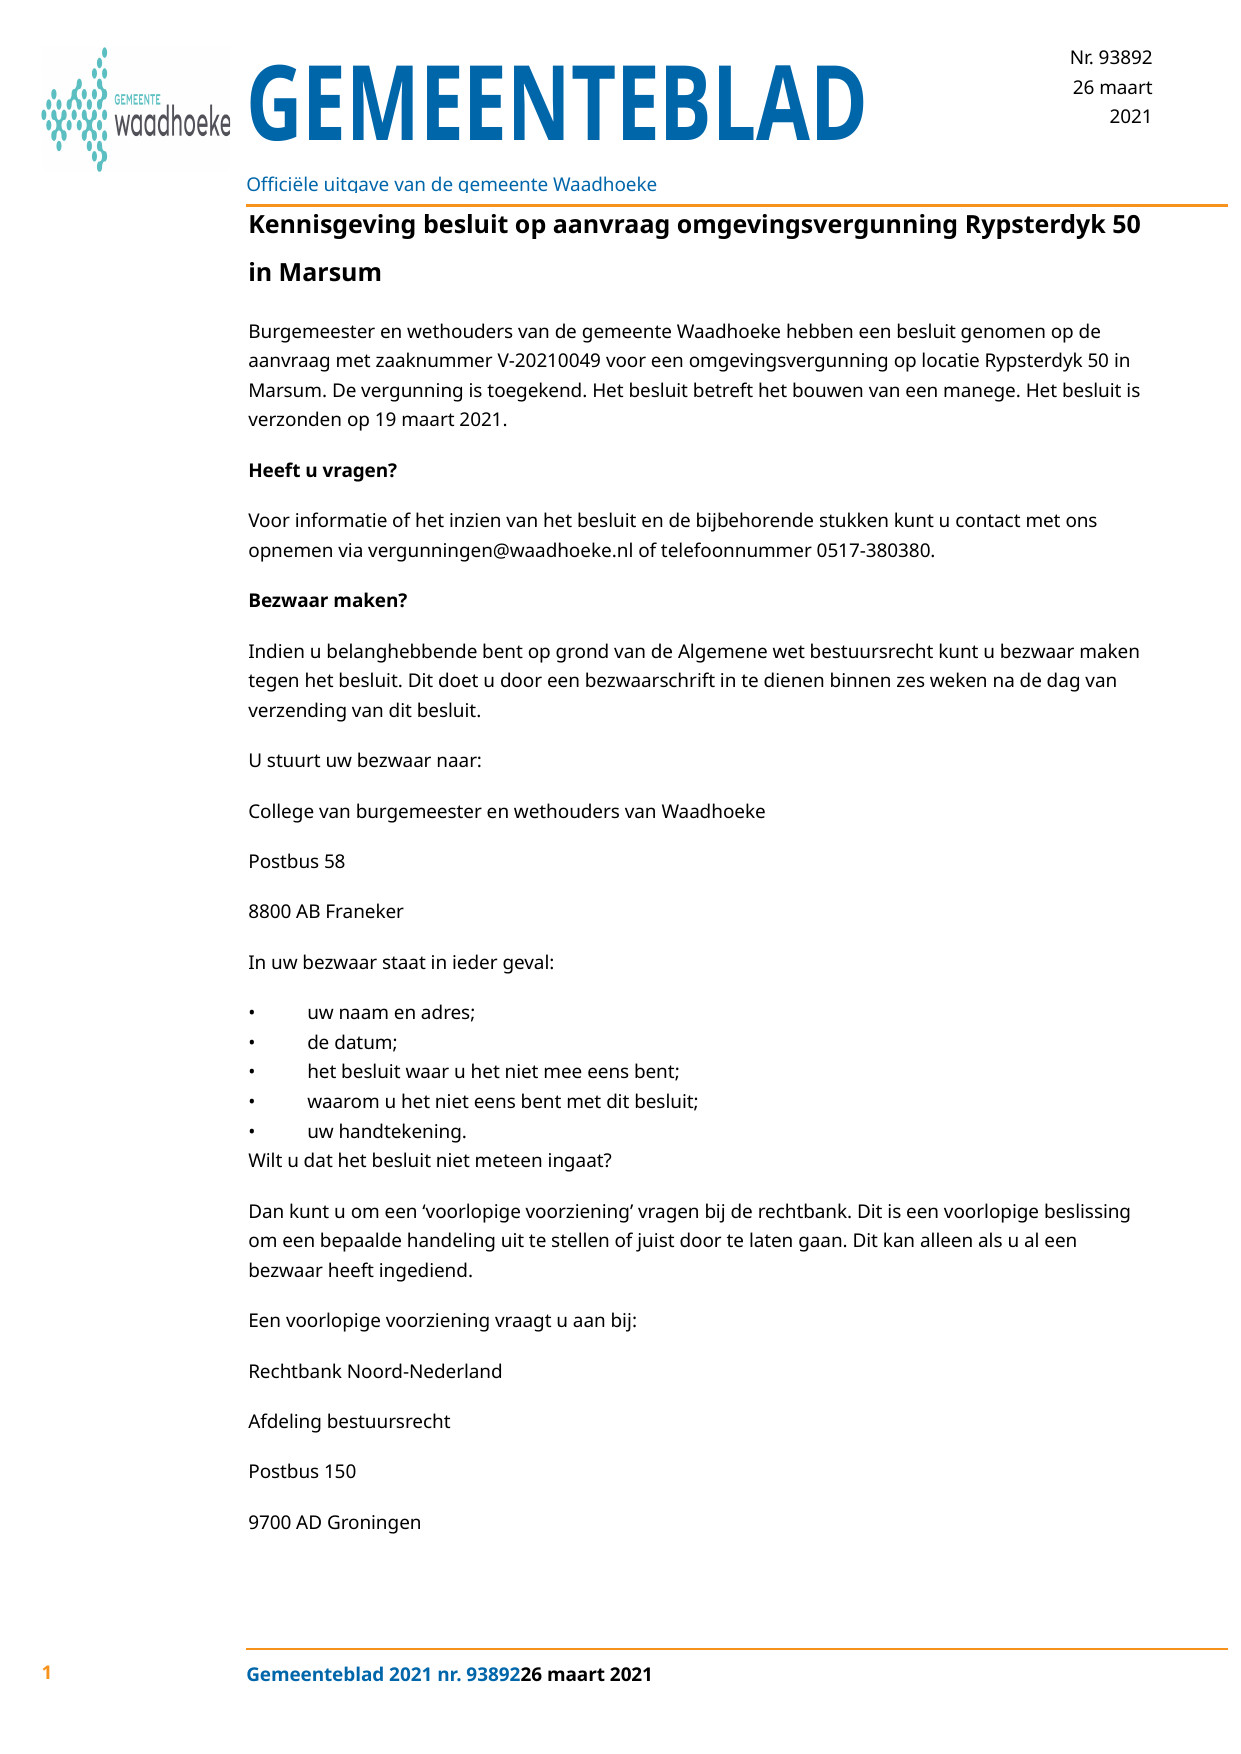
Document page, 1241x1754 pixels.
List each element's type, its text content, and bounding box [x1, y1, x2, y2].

text Bezwaar maken? [248, 587, 1152, 613]
text Postbus 58 [248, 848, 1152, 874]
text Postbus 150 [248, 1459, 1152, 1484]
list de datum; [248, 1029, 1152, 1055]
text Wilt u dat het besluit niet meteen ingaat? [248, 1147, 1152, 1173]
list waarom u het niet eens bent met dit besluit; [248, 1088, 1152, 1114]
list het besluit waar u het niet mee eens bent; [248, 1059, 1152, 1084]
text College van burgemeester en wethouders van Waadhoeke [248, 798, 1152, 824]
text Kennisgeving besluit op aanvraag omgevingsvergunning Rypsterdyk 50 in Marsum [248, 207, 1152, 288]
text Indien u belanghebbende bent op grond van de Algemene wet bestuursrecht kunt u bezwaar maken tegen het besluit. Dit doet u door een bezwaarschrift in te dienen binnen zes weken na de dag van verzending van dit besluit. [248, 638, 1152, 723]
text Afdeling bestuursrecht [248, 1408, 1152, 1434]
text Rechtbank Noord-Nederland [248, 1358, 1152, 1384]
list uw handtekening. [248, 1118, 1152, 1144]
list uw naam en adres; [248, 999, 1152, 1025]
text Heeft u vragen? [248, 457, 1152, 483]
text Een voorlopige voorziening vraagt u aan bij: [248, 1307, 1152, 1333]
text U stuurt uw bezwaar naar: [248, 747, 1152, 773]
text Voor informatie of het inzien van het besluit en de bijbehorende stukken kunt u contact met ons opnemen via vergunningen@waadhoeke.nl of telefoonnummer 0517-380380. [248, 507, 1152, 563]
picture [41, 47, 231, 172]
text 9700 AD Groningen [248, 1509, 1152, 1535]
text In uw bezwaar staat in ieder geval: [248, 949, 1152, 975]
text Burgemeester en wethouders van de gemeente Waadhoeke hebben een besluit genomen op de aanvraag met zaaknummer V-20210049 voor een omgevingsvergunning op locatie Rypsterdyk 50 in Marsum. De vergunning is toegekend. Het besluit betreft het bouwen van een manege. Het besluit is verzonden op 19 maart 2021. [248, 318, 1152, 432]
text 8800 AB Franeker [248, 899, 1152, 924]
text Dan kunt u om een ‘voorlopige voorziening’ vragen bij de rechtbank. Dit is een voorlopige beslissing om een bepaalde handeling uit te stellen of juist door te laten gaan. Dit kan alleen als u al een bezwaar heeft ingediend. [248, 1198, 1152, 1283]
